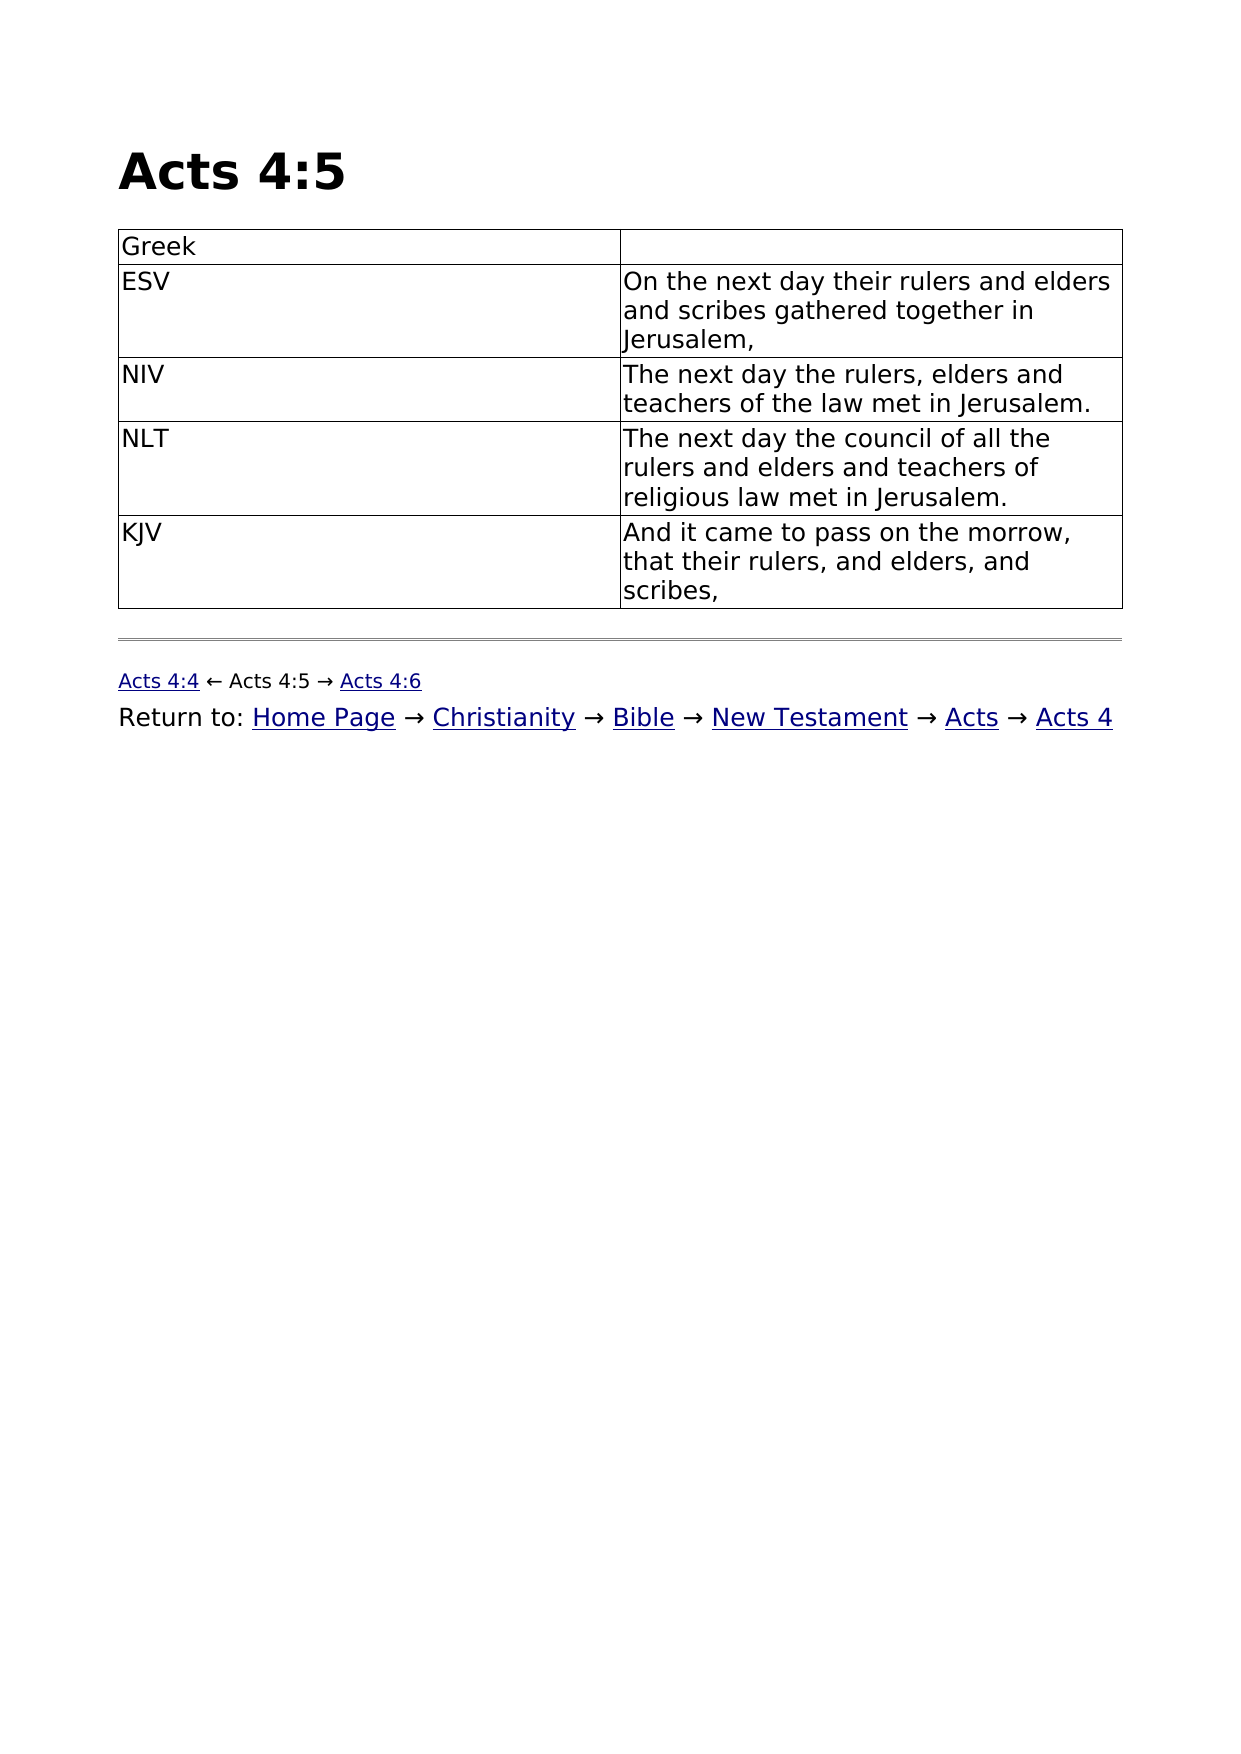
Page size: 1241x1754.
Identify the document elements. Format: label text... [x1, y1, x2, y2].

table_cell NLT [119, 422, 620, 515]
text Return to: Home Page → Christianity → Bible → New Testament → Acts → Acts 4 [118, 704, 1122, 733]
table_cell On the next day their rulers and elders and scribes gathered together in Jerusalem, [621, 265, 1122, 357]
table_cell And it came to pass on the morrow, that their rulers, and elders, and scribes, [621, 516, 1122, 608]
table_cell NIV [119, 358, 620, 421]
text Acts 4:4 ← Acts 4:5 → Acts 4:6 [118, 669, 1122, 704]
table_header Greek [119, 230, 620, 264]
table_cell ESV [119, 265, 620, 357]
subtitle Acts 4:5 [118, 143, 1122, 201]
table_cell The next day the council of all the rulers and elders and teachers of religious law met in Jerusalem. [621, 422, 1122, 515]
table_cell The next day the rulers, elders and teachers of the law met in Jerusalem. [621, 358, 1122, 421]
table_cell KJV [119, 516, 620, 608]
table_header [621, 230, 1122, 264]
